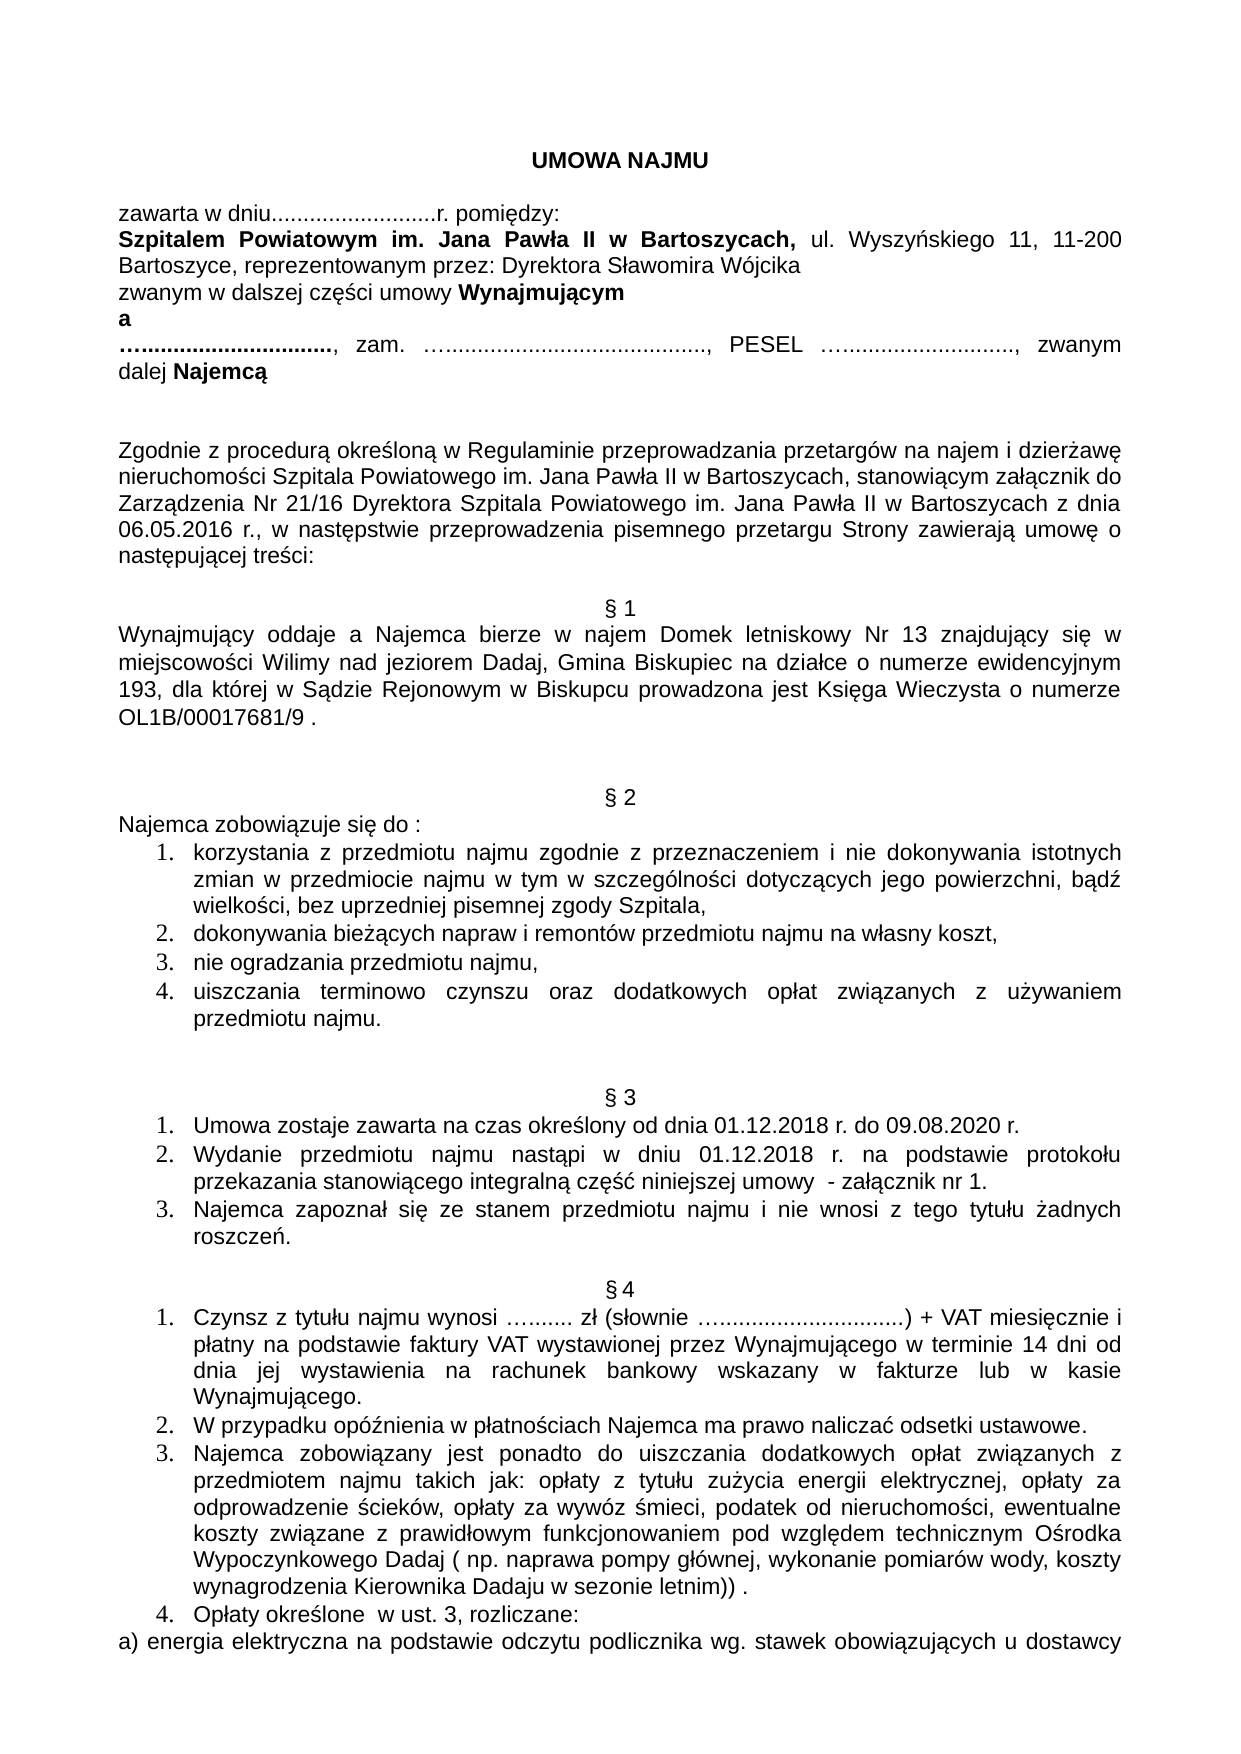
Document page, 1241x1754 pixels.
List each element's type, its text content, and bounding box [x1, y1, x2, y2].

list W przypadku opóźnienia w płatnościach Najemca ma prawo naliczać odsetki ustawowe. [156, 1410, 1122, 1438]
list Opłaty określone w ust. 3, rozliczane: [156, 1599, 1122, 1628]
list dokonywania bieżących napraw i remontów przedmiotu najmu na własny koszt, [156, 918, 1122, 947]
list Umowa zostaje zawarta na czas określony od dnia 01.12.2018 r. do 09.08.2020 r. [156, 1110, 1122, 1139]
text Szpitalem Powiatowym im. Jana Pawła II w Bartoszycach, ul. Wyszyńskiego 11, 11-200 Bartoszyce, reprezentowanym przez: Dyrektora Sławomira Wójcika [118, 226, 1122, 279]
list Najemca zapoznał się ze stanem przedmiotu najmu i nie wnosi z tego tytułu żadnych roszczeń. [156, 1194, 1122, 1249]
list korzystania z przedmiotu najmu zgodnie z przeznaczeniem i nie dokonywania istotnych zmian w przedmiocie najmu w tym w szczególności dotyczących jego powierzchni, bądź wielkości, bez uprzedniej pisemnej zgody Szpitala, [156, 837, 1122, 918]
list Czynsz z tytułu najmu wynosi …....... zł (słownie ….............................) + VAT miesięcznie i płatny na podstawie faktury VAT wystawionej przez Wynajmującego w terminie 14 dni od dnia jej wystawienia na rachunek bankowy wskazany w fakturze lub w kasie Wynajmującego. [156, 1302, 1122, 1410]
text § 2 [118, 784, 1122, 811]
text zawarta w dniu..........................r. pomiędzy: [118, 199, 1122, 226]
text a) energia elektryczna na podstawie odczytu podlicznika wg. stawek obowiązujących u dostawcy [118, 1628, 1122, 1654]
text § 1 [118, 595, 1122, 621]
text § 3 [118, 1084, 1122, 1110]
text § 4 [118, 1276, 1122, 1302]
list Najemca zobowiązany jest ponadto do uiszczania dodatkowych opłat związanych z przedmiotem najmu takich jak: opłaty z tytułu zużycia energii elektrycznej, opłaty za odprowadzenie ścieków, opłaty za wywóz śmieci, podatek od nieruchomości, ewentualne koszty związane z prawidłowym funkcjonowaniem pod względem technicznym Ośrodka Wypoczynkowego Dadaj ( np. naprawa pompy głównej, wykonanie pomiarów wody, koszty wynagrodzenia Kierownika Dadaju w sezonie letnim)) . [156, 1438, 1122, 1599]
text Wynajmujący oddaje a Najemca bierze w najem Domek letniskowy Nr 13 znajdujący się w miejscowości Wilimy nad jeziorem Dadaj, Gmina Biskupiec na działce o numerze ewidencyjnym 193, dla której w Sądzie Rejonowym w Biskupcu prowadzona jest Księga Wieczysta o numerze OL1B/00017681/9 . [118, 621, 1122, 732]
text ….............................., zam. …........................................., PESEL …..........................., zwanym dalej Najemcą [118, 331, 1122, 384]
list nie ogradzania przedmiotu najmu, [156, 947, 1122, 976]
subtitle UMOWA NAJMU [118, 147, 1122, 173]
list Wydanie przedmiotu najmu nastąpi w dniu 01.12.2018 r. na podstawie protokołu przekazania stanowiącego integralną część niniejszej umowy - załącznik nr 1. [156, 1139, 1122, 1194]
list uiszczania terminowo czynszu oraz dodatkowych opłat związanych z używaniem przedmiotu najmu. [156, 976, 1122, 1031]
text a [118, 305, 1122, 331]
text Zgodnie z procedurą określoną w Regulaminie przeprowadzania przetargów na najem i dzierżawę nieruchomości Szpitala Powiatowego im. Jana Pawła II w Bartoszycach, stanowiącym załącznik do Zarządzenia Nr 21/16 Dyrektora Szpitala Powiatowego im. Jana Pawła II w Bartoszycach z dnia 06.05.2016 r., w następstwie przeprowadzenia pisemnego przetargu Strony zawierają umowę o następującej treści: [118, 437, 1122, 568]
text zwanym w dalszej części umowy Wynajmującym [118, 279, 1122, 305]
text Najemca zobowiązuje się do : [118, 811, 1122, 837]
